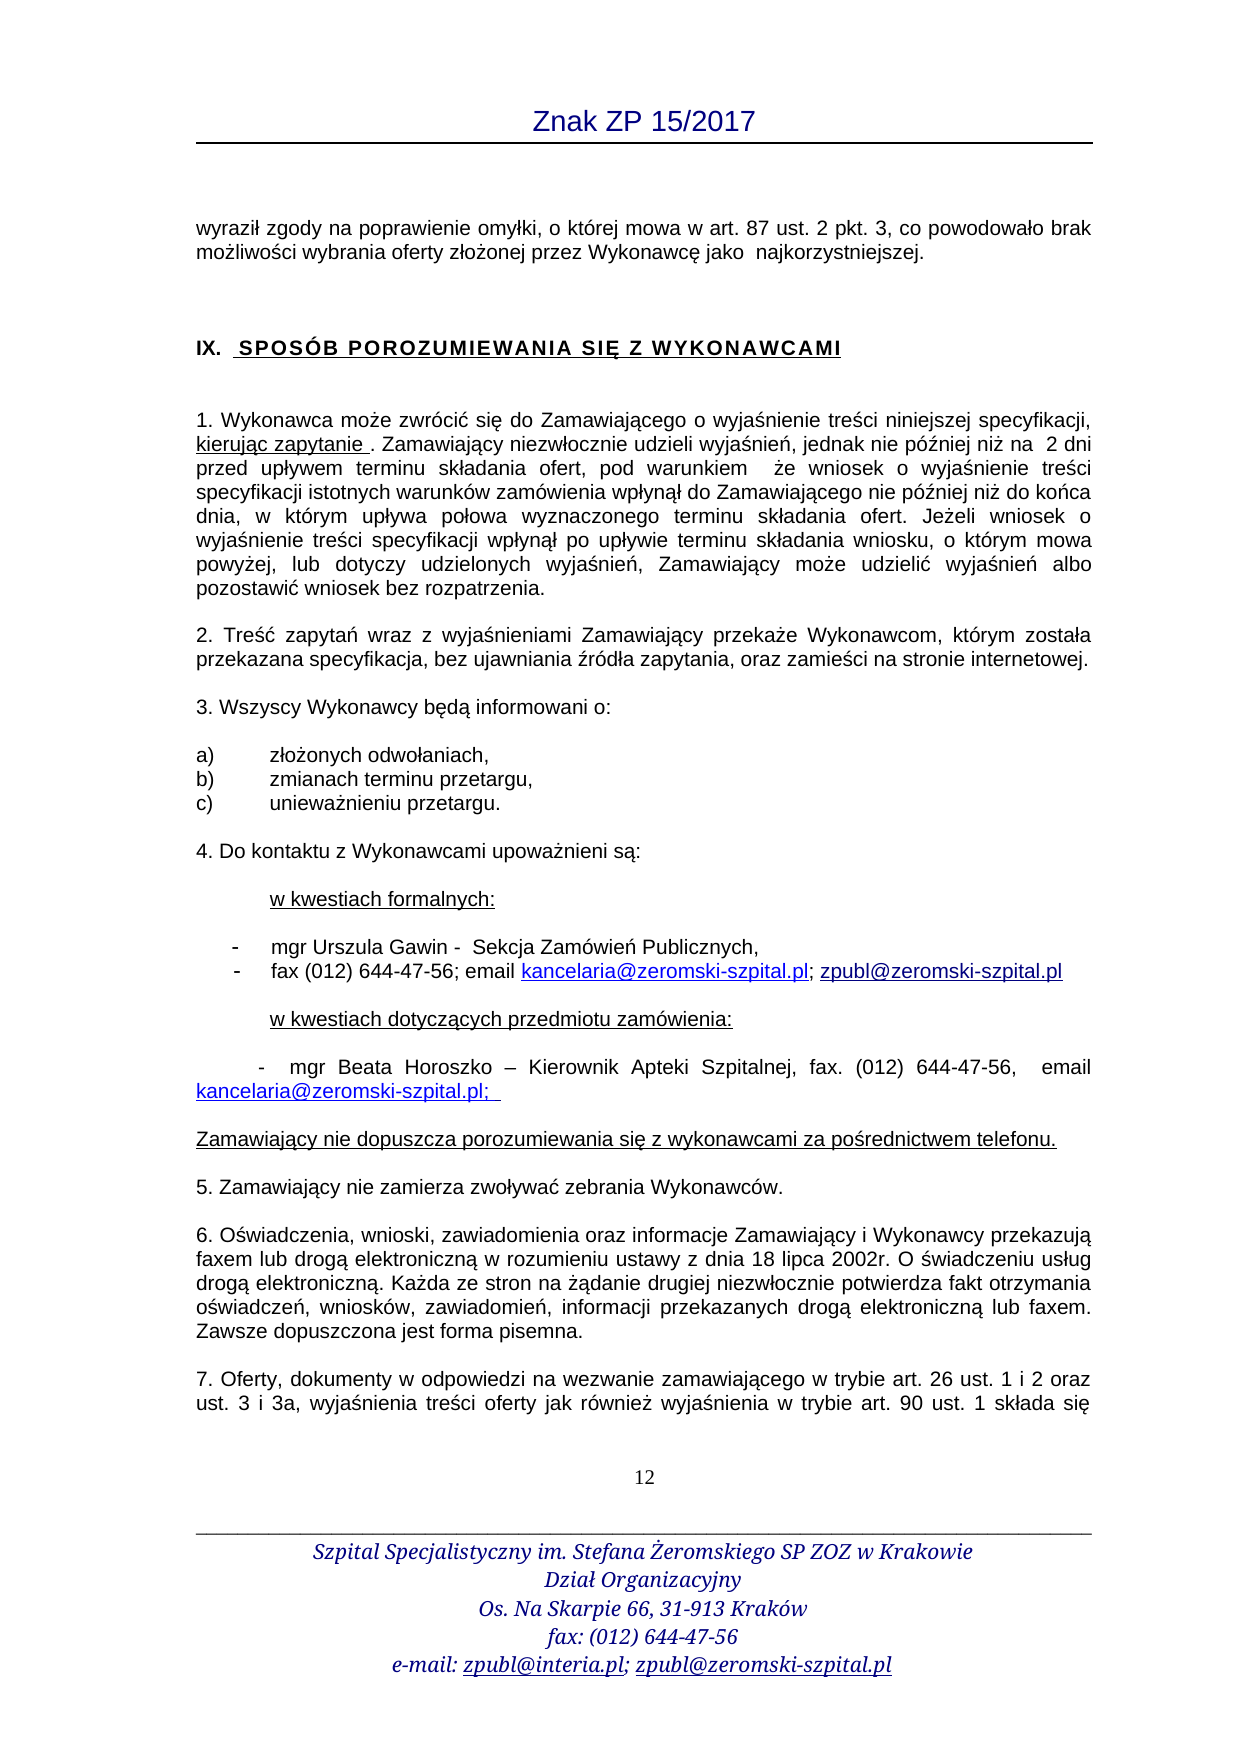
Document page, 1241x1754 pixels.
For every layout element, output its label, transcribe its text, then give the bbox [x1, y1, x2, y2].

text IX. SPOSÓB POROZUMIEWANIA SIĘ Z WYKONAWCAMI [196, 336, 1093, 360]
text 2. Treść zapytań wraz z wyjaśnieniami Zamawiający przekaże Wykonawcom, którym została przekazana specyfikacja, bez ujawniania źródła zapytania, oraz zamieści na stronie internetowej. [196, 623, 1093, 671]
text 5. Zamawiający nie zamierza zwoływać zebrania Wykonawców. [196, 1174, 1093, 1223]
text 3. Wszyscy Wykonawcy będą informowani o: [196, 695, 1093, 719]
list 6. Oświadczenia, wnioski, zawiadomienia oraz informacje Zamawiający i Wykonawcy przekazują faxem lub drogą elektroniczną w rozumieniu ustawy z dnia 18 lipca 2002r. O świadczeniu usług drogą elektroniczną. Każda ze stron na żądanie drugiej niezwłocznie potwierdza fakt otrzymania oświadczeń, wniosków, zawiadomień, informacji przekazanych drogą elektroniczną lub faxem. Zawsze dopuszczona jest forma pisemna. [196, 1223, 1093, 1366]
list mgr Urszula Gawin - Sekcja Zamówień Publicznych, [232, 935, 1093, 959]
text - mgr Beata Horoszko – Kierownik Apteki Szpitalnej, fax. (012) 644-47-56, email kancelaria@zeromski-szpital.pl; Zamawiający nie dopuszcza porozumiewania się z wykonawcami za pośrednictwem telefonu. [196, 1055, 1093, 1151]
list 4. Do kontaktu z Wykonawcami upoważnieni są: [196, 839, 1093, 863]
list złożonych odwołaniach, [196, 743, 1093, 767]
list 7. Oferty, dokumenty w odpowiedzi na wezwanie zamawiającego w trybie art. 26 ust. 1 i 2 oraz ust. 3 i 3a, wyjaśnienia treści oferty jak również wyjaśnienia w trybie art. 90 ust. 1 składa się [196, 1366, 1093, 1414]
text w kwestiach formalnych: [196, 887, 1093, 911]
text 1. Wykonawca może zwrócić się do Zamawiającego o wyjaśnienie treści niniejszej specyfikacji, kierując zapytanie . Zamawiający niezwłocznie udzieli wyjaśnień, jednak nie później niż na 2 dni przed upływem terminu składania ofert, pod warunkiem że wniosek o wyjaśnienie treści specyfikacji istotnych warunków zamówienia wpłynął do Zamawiającego nie później niż do końca dnia, w którym upływa połowa wyznaczonego terminu składania ofert. Jeżeli wniosek o wyjaśnienie treści specyfikacji wpłynął po upływie terminu składania wniosku, o którym mowa powyżej, lub dotyczy udzielonych wyjaśnień, Zamawiający może udzielić wyjaśnień albo pozostawić wniosek bez rozpatrzenia. [196, 408, 1093, 599]
list unieważnieniu przetargu. [196, 791, 1093, 815]
list wyraził zgody na poprawienie omyłki, o której mowa w art. 87 ust. 2 pkt. 3, co powodowało brak możliwości wybrania oferty złożonej przez Wykonawcę jako najkorzystniejszej. [196, 216, 1093, 264]
text w kwestiach dotyczących przedmiotu zamówienia: [196, 1007, 1093, 1031]
list fax (012) 644-47-56; email kancelaria@zeromski-szpital.pl; zpubl@zeromski-szpital.pl [233, 959, 1093, 983]
list zmianach terminu przetargu, [196, 767, 1093, 791]
